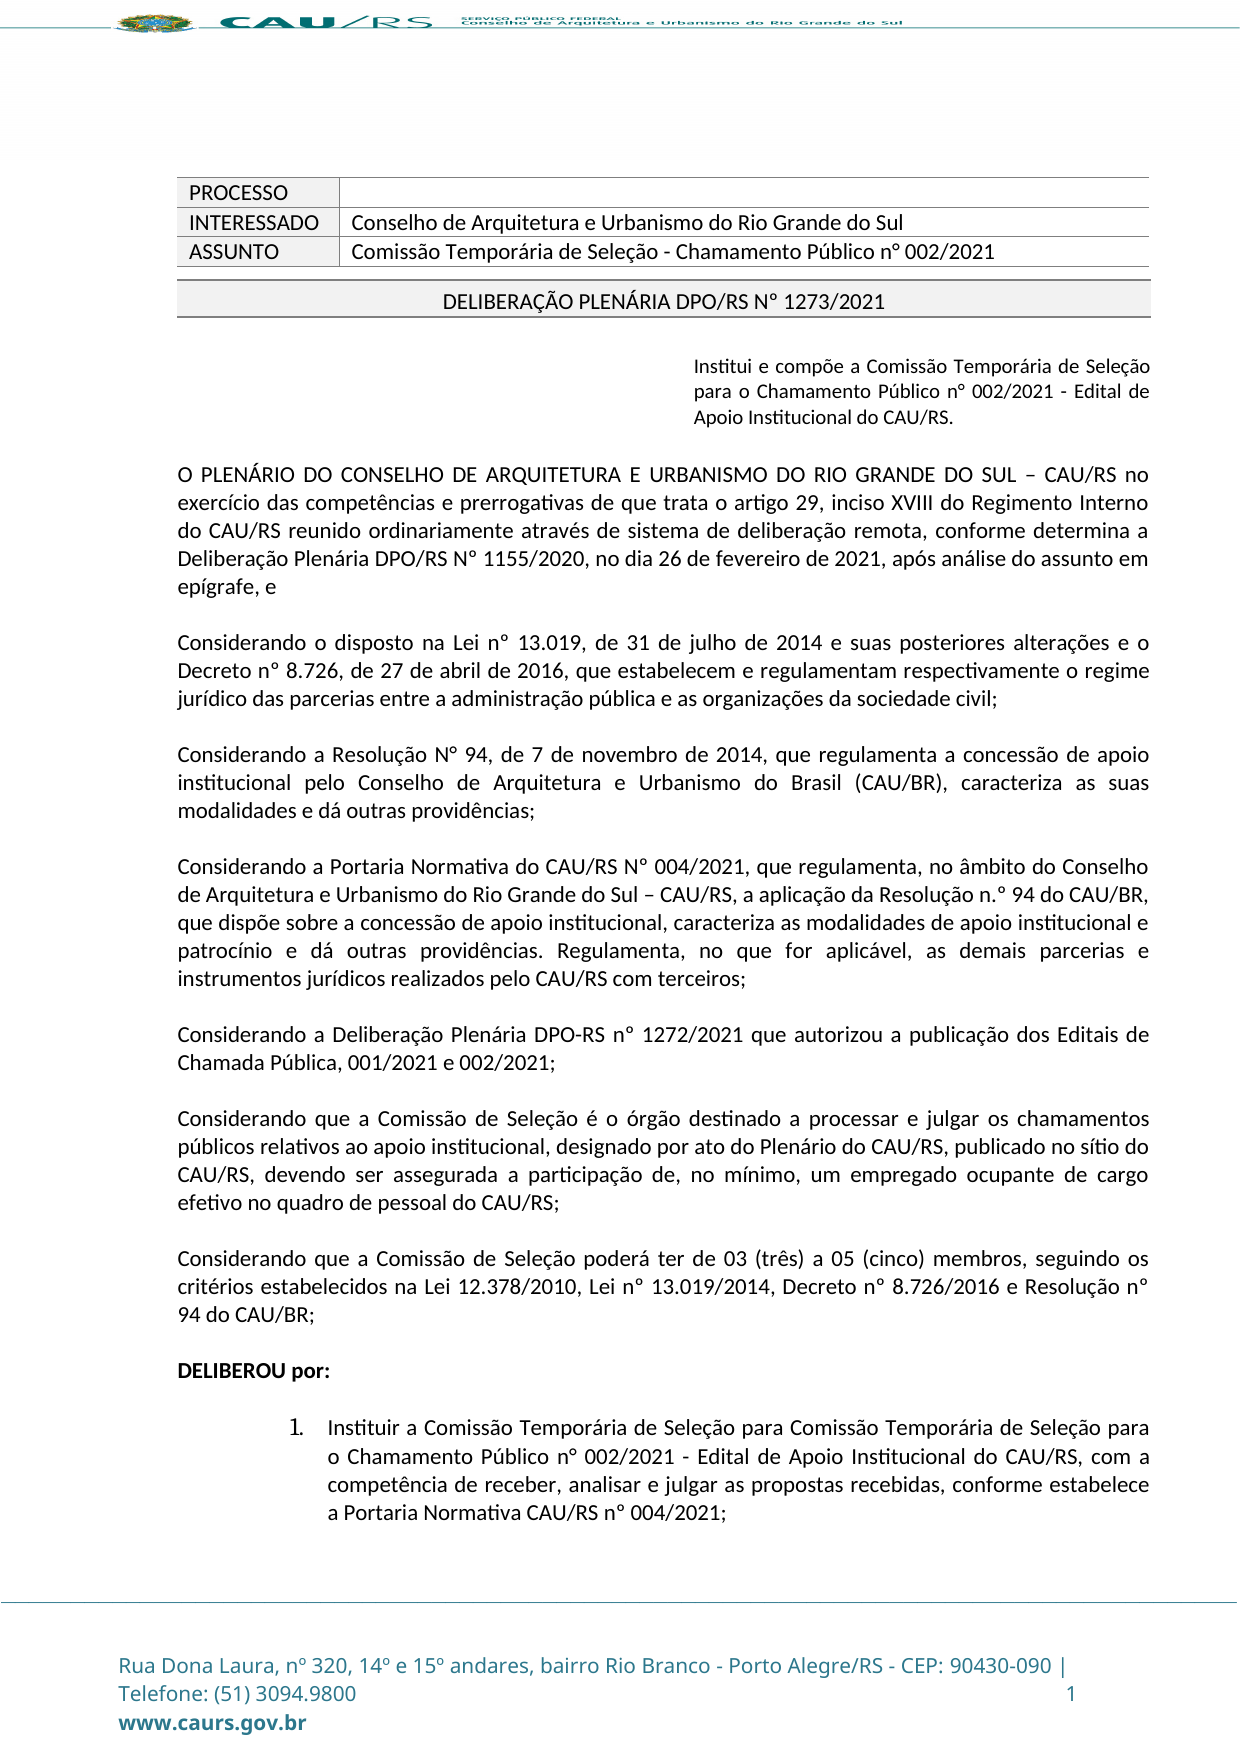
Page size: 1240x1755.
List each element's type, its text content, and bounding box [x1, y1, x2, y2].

text DELIBERAÇÃO PLENÁRIA DPO/RS Nº 1273/2021 [177, 281, 1151, 316]
table_cell Comissão Temporária de Seleção - Chamamento Público n° 002/2021 [340, 237, 1149, 266]
table_header PROCESSO [177, 178, 339, 207]
text Institui e compõe a Comissão Temporária de Seleção para o Chamamento Público n° 002/2021 - Edital de Apoio Institucional do CAU/RS. [693, 353, 1151, 429]
table_cell Conselho de Arquitetura e Urbanismo do Rio Grande do Sul [340, 208, 1149, 236]
text Considerando que a Comissão de Seleção é o órgão destinado a processar e julgar os chamamentos públicos relativos ao apoio institucional, designado por ato do Plenário do CAU/RS, publicado no sítio do CAU/RS, devendo ser assegurada a participação de, no mínimo, um empregado ocupante de cargo efetivo no quadro de pessoal do CAU/RS; [177, 1104, 1151, 1216]
text Considerando o disposto na Lei nº 13.019, de 31 de julho de 2014 e suas posteriores alterações e o Decreto nº 8.726, de 27 de abril de 2016, que estabelecem e regulamentam respectivamente o regime jurídico das parcerias entre a administração pública e as organizações da sociedade civil; [177, 628, 1151, 712]
table_cell ASSUNTO [177, 237, 339, 266]
table_cell INTERESSADO [177, 208, 339, 236]
table_header [340, 178, 1149, 207]
list Instituir a Comissão Temporária de Seleção para Comissão Temporária de Seleção para o Chamamento Público n° 002/2021 - Edital de Apoio Institucional do CAU/RS, com a competência de receber, analisar e julgar as propostas recebidas, conforme estabelece a Portaria Normativa CAU/RS nº 004/2021; [290, 1413, 1151, 1526]
text Considerando a Portaria Normativa do CAU/RS Nº 004/2021, que regulamenta, no âmbito do Conselho de Arquitetura e Urbanismo do Rio Grande do Sul – CAU/RS, a aplicação da Resolução n.º 94 do CAU/BR, que dispõe sobre a concessão de apoio institucional, caracteriza as modalidades de apoio institucional e patrocínio e dá outras providências. Regulamenta, no que for aplicável, as demais parcerias e instrumentos jurídicos realizados pelo CAU/RS com terceiros; [177, 852, 1151, 992]
text Considerando a Deliberação Plenária DPO-RS nº 1272/2021 que autorizou a publicação dos Editais de Chamada Pública, 001/2021 e 002/2021; [177, 1020, 1151, 1076]
text O PLENÁRIO DO CONSELHO DE ARQUITETURA E URBANISMO DO RIO GRANDE DO SUL – CAU/RS no exercício das competências e prerrogativas de que trata o artigo 29, inciso XVIII do Regimento Interno do CAU/RS reunido ordinariamente através de sistema de deliberação remota, conforme determina a Deliberação Plenária DPO/RS Nº 1155/2020, no dia 26 de fevereiro de 2021, após análise do assunto em epígrafe, e [177, 460, 1151, 600]
text DELIBEROU por: [177, 1356, 1151, 1384]
text Considerando que a Comissão de Seleção poderá ter de 03 (três) a 05 (cinco) membros, seguindo os critérios estabelecidos na Lei 12.378/2010, Lei nº 13.019/2014, Decreto nº 8.726/2016 e Resolução nº 94 do CAU/BR; [177, 1244, 1151, 1328]
text Considerando a Resolução N° 94, de 7 de novembro de 2014, que regulamenta a concessão de apoio institucional pelo Conselho de Arquitetura e Urbanismo do Brasil (CAU/BR), caracteriza as suas modalidades e dá outras providências; [177, 740, 1151, 824]
